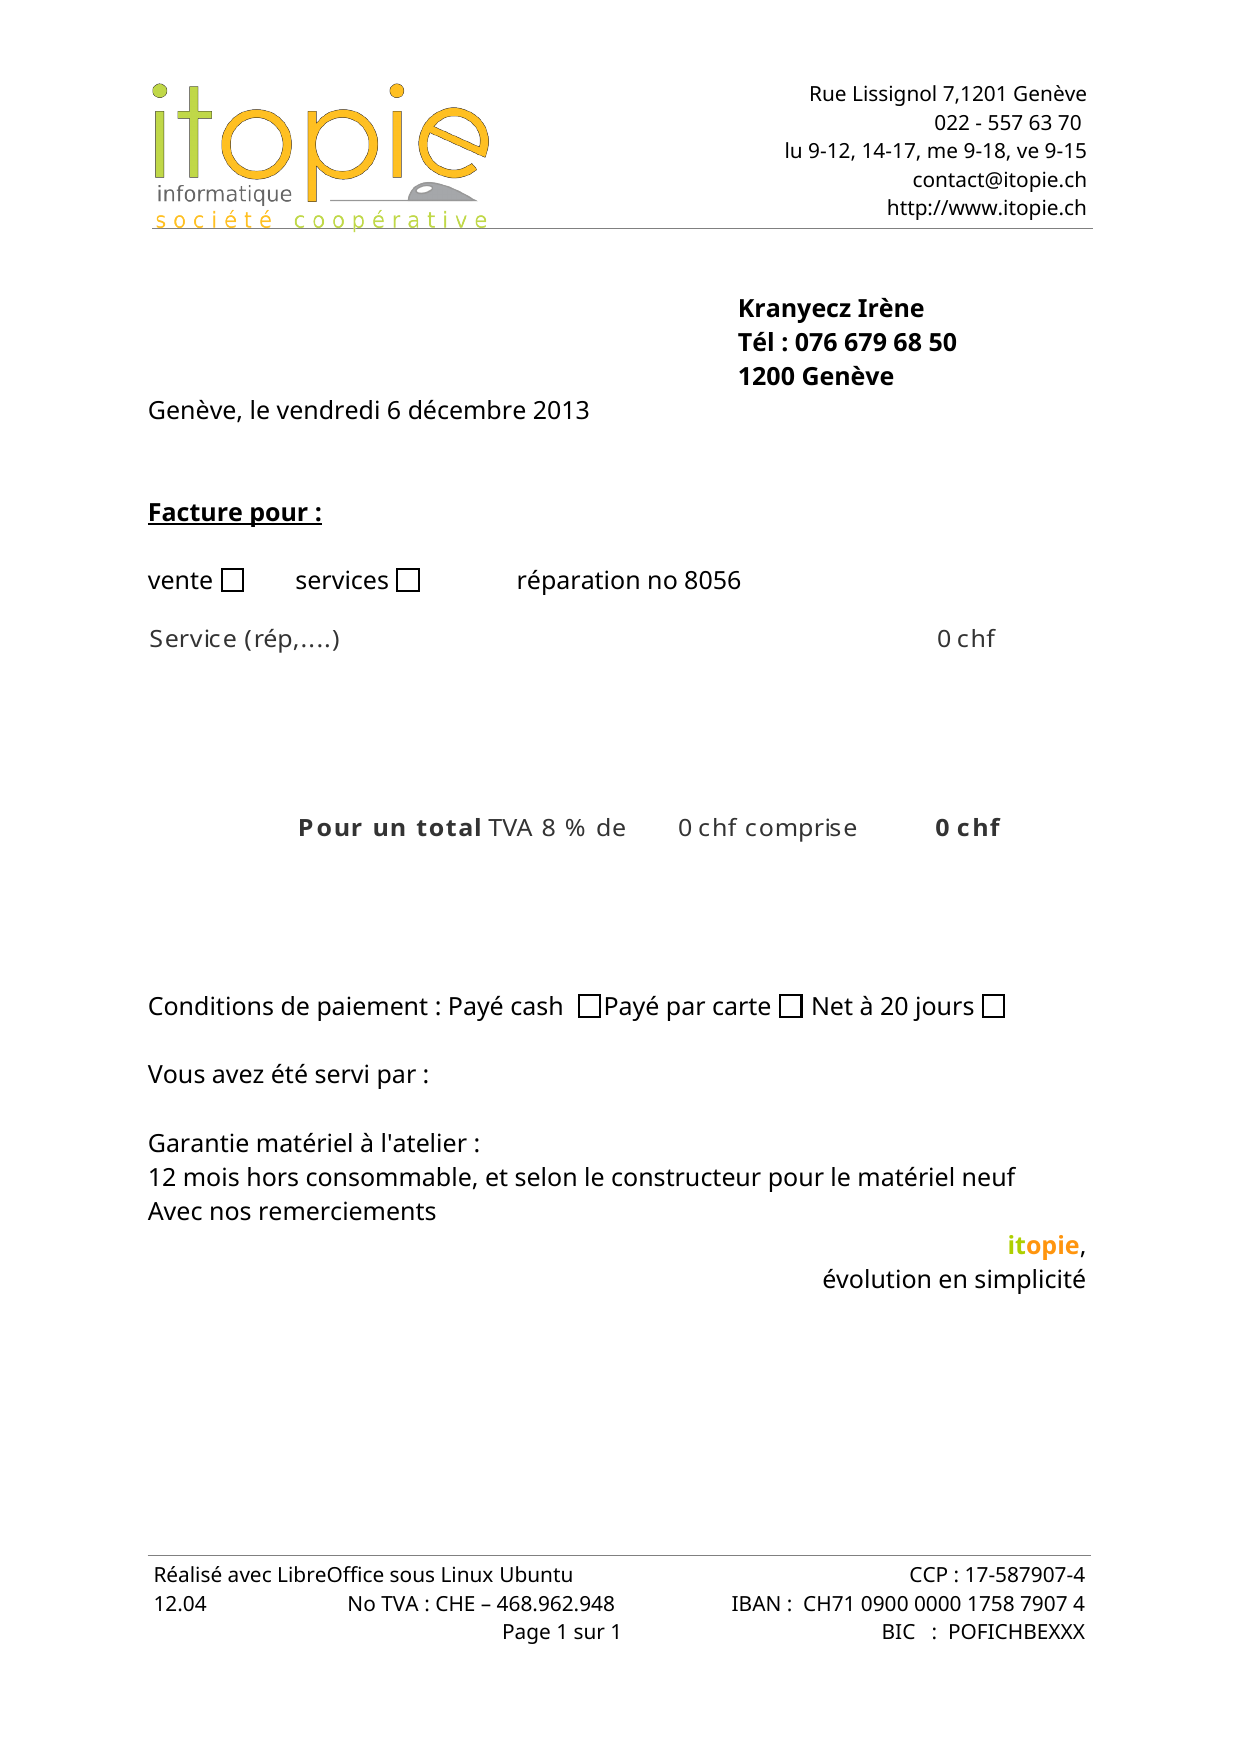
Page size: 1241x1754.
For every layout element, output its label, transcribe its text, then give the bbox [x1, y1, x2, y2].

text itopie, [148, 1227, 1093, 1262]
text évolution en simplicité [148, 1262, 1093, 1296]
text Kranyecz Irène [148, 290, 1093, 324]
text Tél : 076 679 68 50 [148, 324, 1093, 358]
picture [138, 72, 500, 244]
text Avec nos remerciements [148, 1193, 1093, 1227]
text Facture pour : [148, 495, 1093, 529]
text Genève, le vendredi 6 décembre 2013 [148, 392, 1093, 427]
text 12 mois hors consommable, et selon le constructeur pour le matériel neuf [148, 1159, 1093, 1193]
text Conditions de paiement : Payé cash Payé par carte Net à 20 jours [148, 989, 1093, 1023]
text 1200 Genève [148, 358, 1093, 392]
text Garantie matériel à l'atelier : [148, 1125, 1093, 1159]
text vente services réparation no 8056 [148, 563, 1093, 597]
text Vous avez été servi par : [148, 1057, 1093, 1091]
